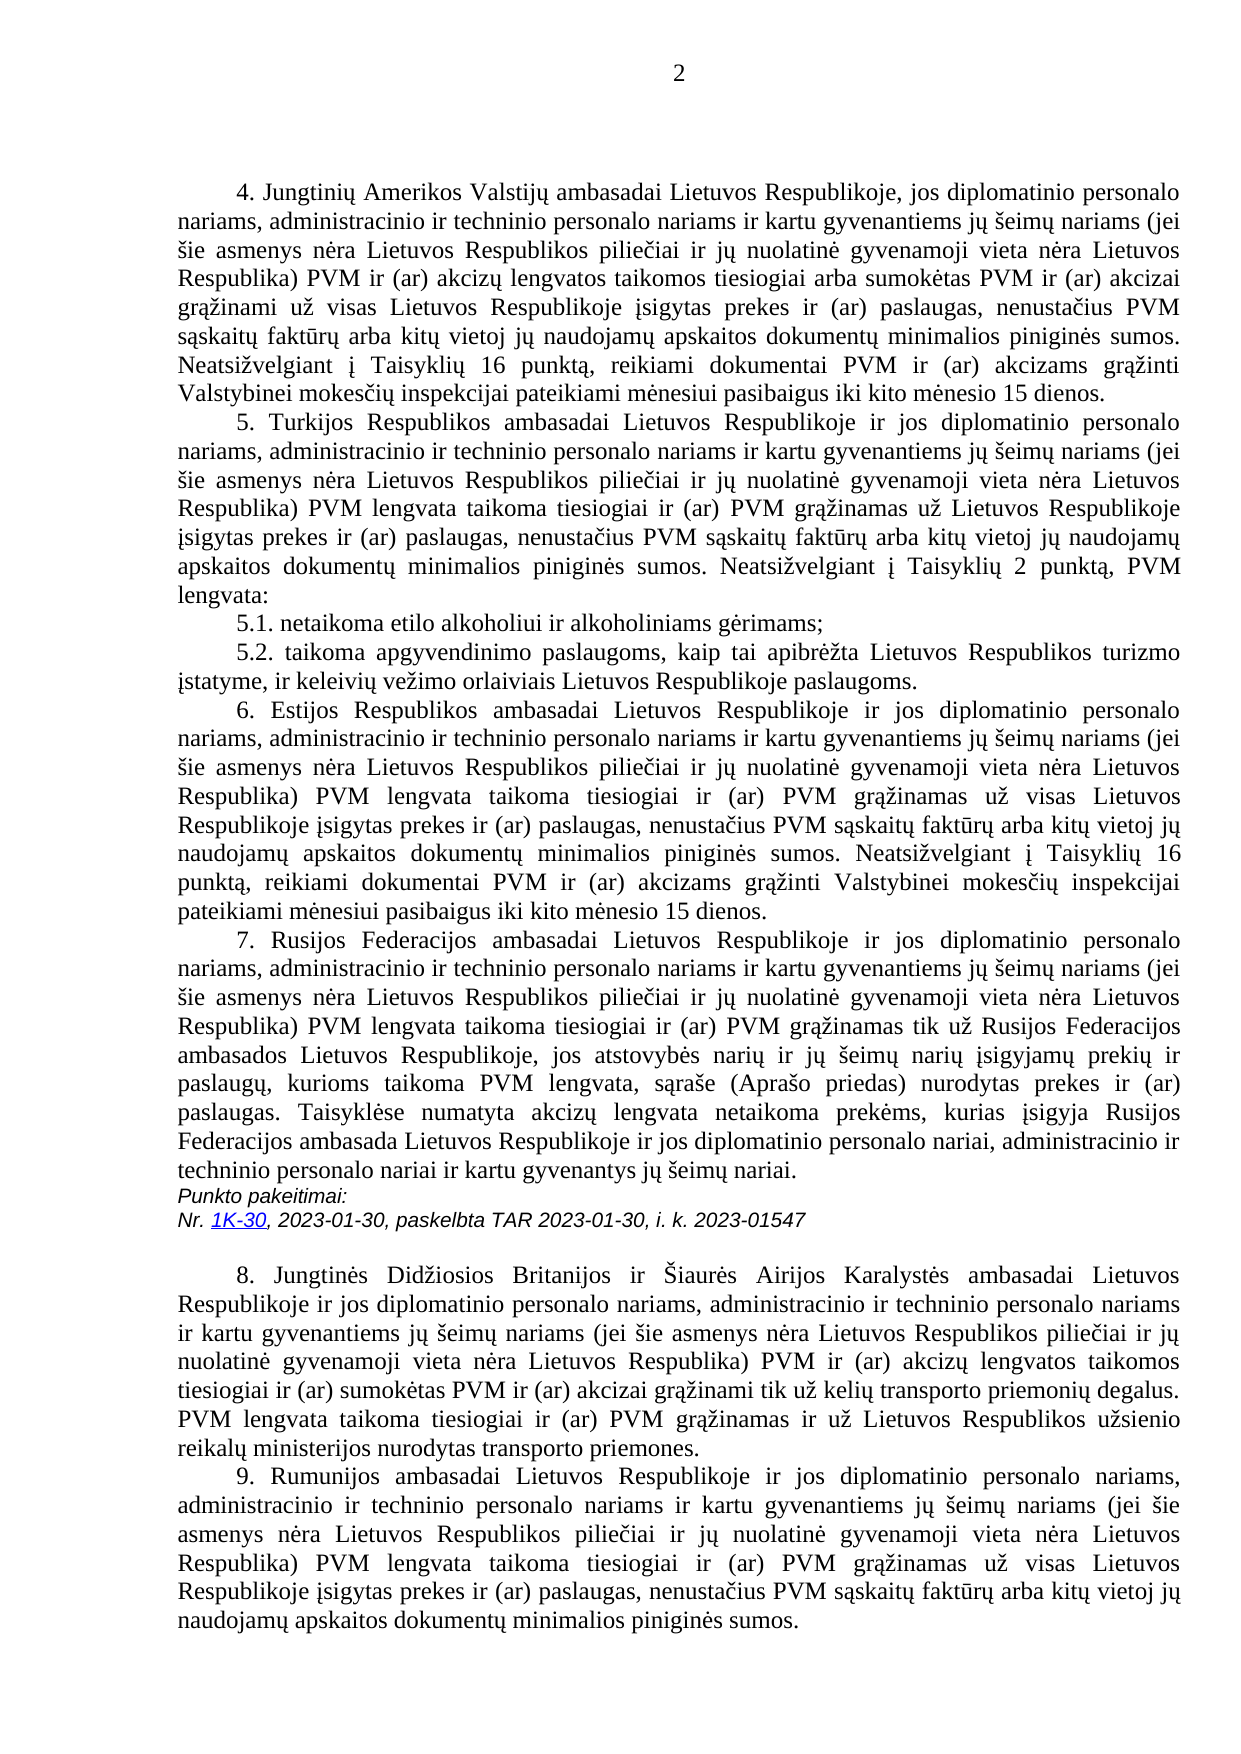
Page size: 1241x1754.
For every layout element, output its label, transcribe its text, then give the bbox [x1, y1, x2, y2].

text 8. Jungtinės Didžiosios Britanijos ir Šiaurės Airijos Karalystės ambasadai Lietuvos Respublikoje ir jos diplomatinio personalo nariams, administracinio ir techninio personalo nariams ir kartu gyvenantiems jų šeimų nariams (jei šie asmenys nėra Lietuvos Respublikos piliečiai ir jų nuolatinė gyvenamoji vieta nėra Lietuvos Respublika) PVM ir (ar) akcizų lengvatos taikomos tiesiogiai ir (ar) sumokėtas PVM ir (ar) akcizai grąžinami tik už kelių transporto priemonių degalus. PVM lengvata taikoma tiesiogiai ir (ar) PVM grąžinamas ir už Lietuvos Respublikos užsienio reikalų ministerijos nurodytas transporto priemones. [177, 1260, 1181, 1461]
text 5.2. taikoma apgyvendinimo paslaugoms, kaip tai apibrėžta Lietuvos Respublikos turizmo įstatyme, ir keleivių vežimo orlaiviais Lietuvos Respublikoje paslaugoms. [177, 637, 1181, 695]
text 9. Rumunijos ambasadai Lietuvos Respublikoje ir jos diplomatinio personalo nariams, administracinio ir techninio personalo nariams ir kartu gyvenantiems jų šeimų nariams (jei šie asmenys nėra Lietuvos Respublikos piliečiai ir jų nuolatinė gyvenamoji vieta nėra Lietuvos Respublika) PVM lengvata taikoma tiesiogiai ir (ar) PVM grąžinamas už visas Lietuvos Respublikoje įsigytas prekes ir (ar) paslaugas, nenustačius PVM sąskaitų faktūrų arba kitų vietoj jų naudojamų apskaitos dokumentų minimalios piniginės sumos. [177, 1461, 1181, 1634]
text Nr. 1K-30, 2023-01-30, paskelbta TAR 2023-01-30, i. k. 2023-01547 [177, 1207, 1181, 1231]
text 7. Rusijos Federacijos ambasadai Lietuvos Respublikoje ir jos diplomatinio personalo nariams, administracinio ir techninio personalo nariams ir kartu gyvenantiems jų šeimų nariams (jei šie asmenys nėra Lietuvos Respublikos piliečiai ir jų nuolatinė gyvenamoji vieta nėra Lietuvos Respublika) PVM lengvata taikoma tiesiogiai ir (ar) PVM grąžinamas tik už Rusijos Federacijos ambasados Lietuvos Respublikoje, jos atstovybės narių ir jų šeimų narių įsigyjamų prekių ir paslaugų, kurioms taikoma PVM lengvata, sąraše (Aprašo priedas) nurodytas prekes ir (ar) paslaugas. Taisyklėse numatyta akcizų lengvata netaikoma prekėms, kurias įsigyja Rusijos Federacijos ambasada Lietuvos Respublikoje ir jos diplomatinio personalo nariai, administracinio ir techninio personalo nariai ir kartu gyvenantys jų šeimų nariai. [177, 925, 1181, 1183]
text 5.1. netaikoma etilo alkoholiui ir alkoholiniams gėrimams; [177, 608, 1181, 637]
text Punkto pakeitimai: [177, 1183, 1181, 1207]
text 6. Estijos Respublikos ambasadai Lietuvos Respublikoje ir jos diplomatinio personalo nariams, administracinio ir techninio personalo nariams ir kartu gyvenantiems jų šeimų nariams (jei šie asmenys nėra Lietuvos Respublikos piliečiai ir jų nuolatinė gyvenamoji vieta nėra Lietuvos Respublika) PVM lengvata taikoma tiesiogiai ir (ar) PVM grąžinamas už visas Lietuvos Respublikoje įsigytas prekes ir (ar) paslaugas, nenustačius PVM sąskaitų faktūrų arba kitų vietoj jų naudojamų apskaitos dokumentų minimalios piniginės sumos. Neatsižvelgiant į Taisyklių 16 punktą, reikiami dokumentai PVM ir (ar) akcizams grąžinti Valstybinei mokesčių inspekcijai pateikiami mėnesiui pasibaigus iki kito mėnesio 15 dienos. [177, 695, 1181, 925]
text 4. Jungtinių Amerikos Valstijų ambasadai Lietuvos Respublikoje, jos diplomatinio personalo nariams, administracinio ir techninio personalo nariams ir kartu gyvenantiems jų šeimų nariams (jei šie asmenys nėra Lietuvos Respublikos piliečiai ir jų nuolatinė gyvenamoji vieta nėra Lietuvos Respublika) PVM ir (ar) akcizų lengvatos taikomos tiesiogiai arba sumokėtas PVM ir (ar) akcizai grąžinami už visas Lietuvos Respublikoje įsigytas prekes ir (ar) paslaugas, nenustačius PVM sąskaitų faktūrų arba kitų vietoj jų naudojamų apskaitos dokumentų minimalios piniginės sumos. Neatsižvelgiant į Taisyklių 16 punktą, reikiami dokumentai PVM ir (ar) akcizams grąžinti Valstybinei mokesčių inspekcijai pateikiami mėnesiui pasibaigus iki kito mėnesio 15 dienos. [177, 177, 1181, 407]
text 5. Turkijos Respublikos ambasadai Lietuvos Respublikoje ir jos diplomatinio personalo nariams, administracinio ir techninio personalo nariams ir kartu gyvenantiems jų šeimų nariams (jei šie asmenys nėra Lietuvos Respublikos piliečiai ir jų nuolatinė gyvenamoji vieta nėra Lietuvos Respublika) PVM lengvata taikoma tiesiogiai ir (ar) PVM grąžinamas už Lietuvos Respublikoje įsigytas prekes ir (ar) paslaugas, nenustačius PVM sąskaitų faktūrų arba kitų vietoj jų naudojamų apskaitos dokumentų minimalios piniginės sumos. Neatsižvelgiant į Taisyklių 2 punktą, PVM lengvata: [177, 407, 1181, 608]
